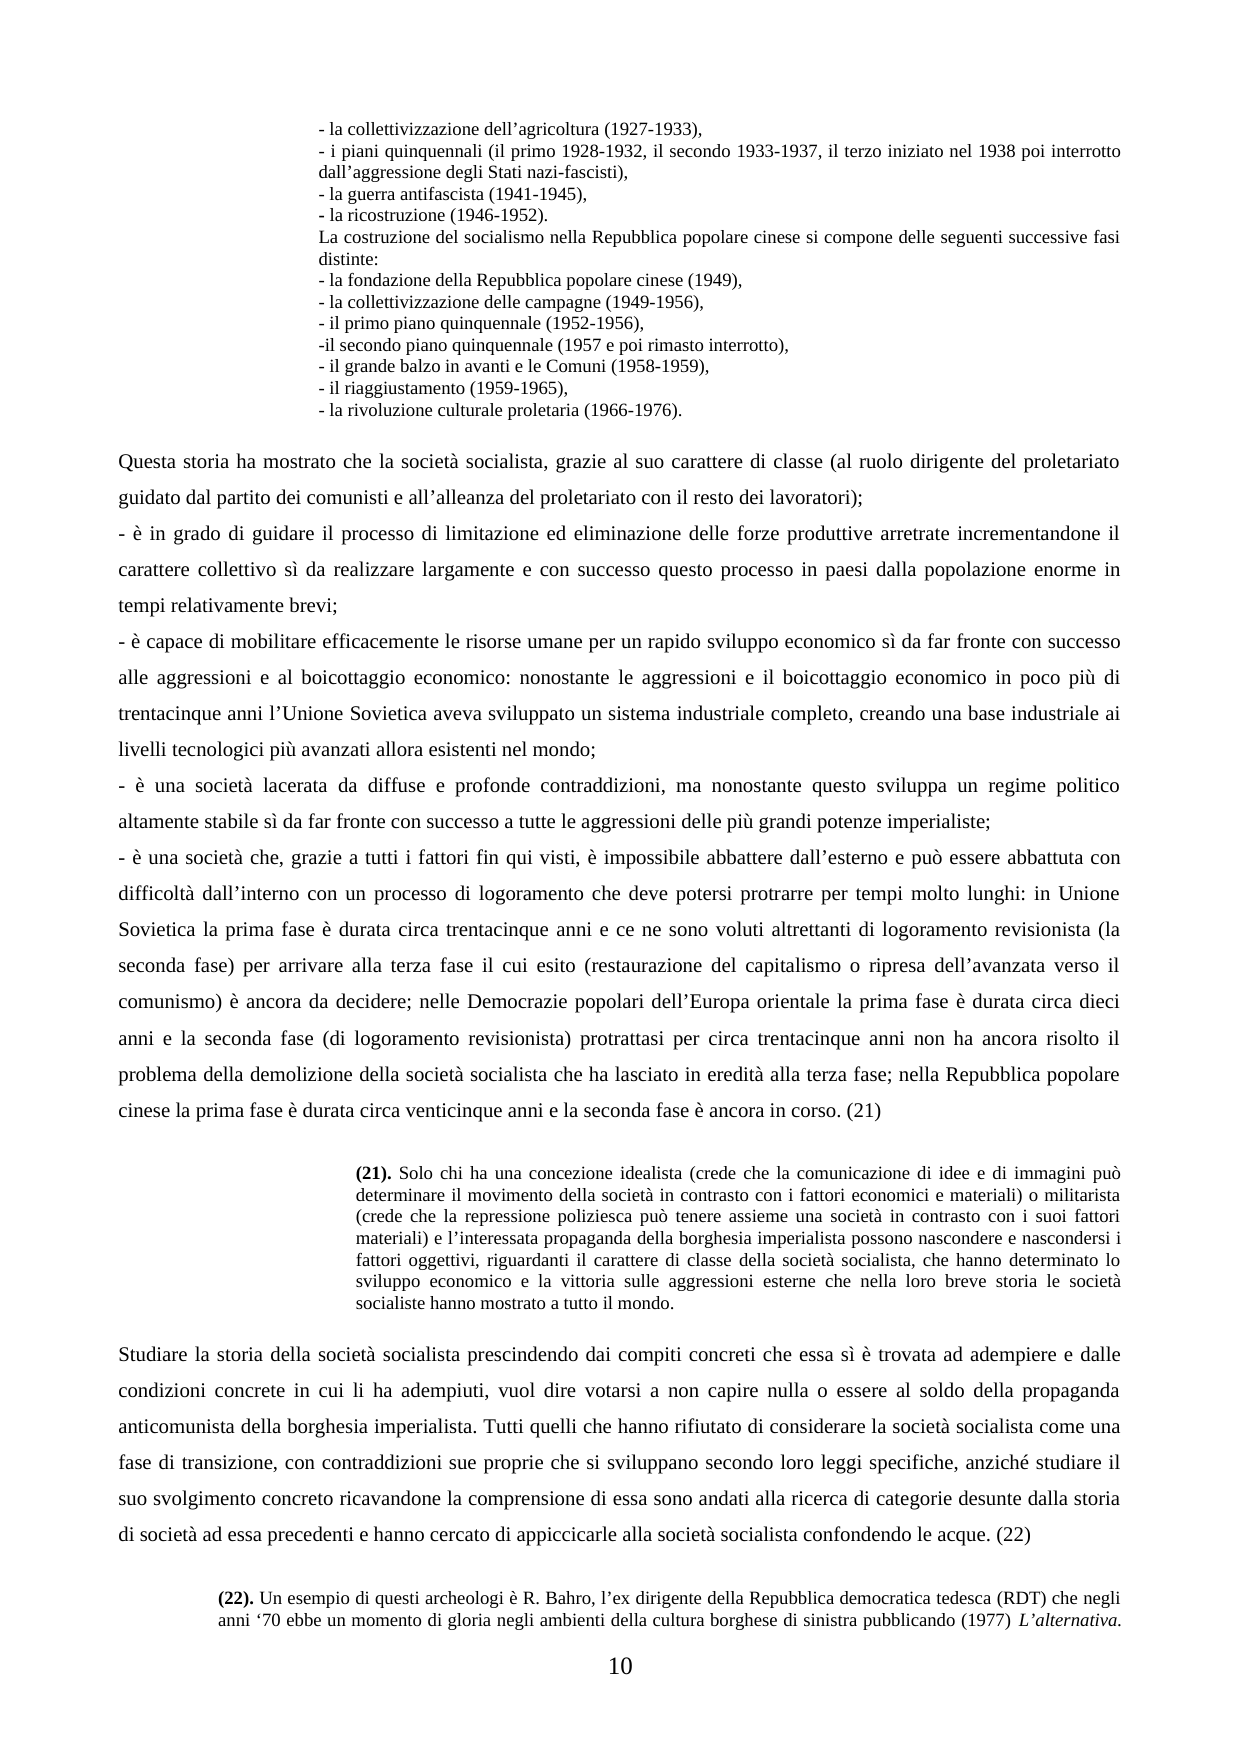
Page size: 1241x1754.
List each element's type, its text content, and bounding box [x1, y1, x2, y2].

text - la fondazione della Repubblica popolare cinese (1949), [318, 269, 1122, 291]
text - i piani quinquennali (il primo 1928-1932, il secondo 1933-1937, il terzo iniziato nel 1938 poi interrotto dall’aggressione degli Stati nazi-fascisti), [318, 140, 1122, 183]
text - è una società che, grazie a tutti i fattori fin qui visti, è impossibile abbattere dall’esterno e può essere abbattuta con difficoltà dall’interno con un processo di logoramento che deve potersi protrarre per tempi molto lunghi: in Unione Sovietica la prima fase è durata circa trentacinque anni e ce ne sono voluti altrettanti di logoramento revisionista (la seconda fase) per arrivare alla terza fase il cui esito (restaurazione del capitalismo o ripresa dell’avanzata verso il comunismo) è ancora da decidere; nelle Democrazie popolari dell’Europa orientale la prima fase è durata circa dieci anni e la seconda fase (di logoramento revisionista) protrattasi per circa trentacinque anni non ha ancora risolto il problema della demolizione della società socialista che ha lasciato in eredità alla terza fase; nella Repubblica popolare cinese la prima fase è durata circa venticinque anni e la seconda fase è ancora in corso. (21) [118, 845, 1122, 1122]
text (21). Solo chi ha una concezione idealista (crede che la comunicazione di idee e di immagini può determinare il movimento della società in contrasto con i fattori economici e materiali) o militarista (crede che la repressione poliziesca può tenere assieme una società in contrasto con i suoi fattori materiali) e l’interessata propaganda della borghesia imperialista possono nascondere e nascondersi i fattori oggettivi, riguardanti il carattere di classe della società socialista, che hanno determinato lo sviluppo economico e la vittoria sulle aggressioni esterne che nella loro breve storia le società socialiste hanno mostrato a tutto il mondo. [356, 1162, 1122, 1313]
text Studiare la storia della società socialista prescindendo dai compiti concreti che essa sì è trovata ad adempiere e dalle condizioni concrete in cui li ha adempiuti, vuol dire votarsi a non capire nulla o essere al soldo della propaganda anticomunista della borghesia imperialista. Tutti quelli che hanno rifiutato di considerare la società socialista come una fase di transizione, con contraddizioni sue proprie che si sviluppano secondo loro leggi specifiche, anziché studiare il suo svolgimento concreto ricavandone la comprensione di essa sono andati alla ricerca di categorie desunte dalla storia di società ad essa precedenti e hanno cercato di appiccicarle alla società socialista confondendo le acque. (22) [118, 1342, 1122, 1546]
text - il primo piano quinquennale (1952-1956), [318, 312, 1122, 334]
text - è capace di mobilitare efficacemente le risorse umane per un rapido sviluppo economico sì da far fronte con successo alle aggressioni e al boicottaggio economico: nonostante le aggressioni e il boicottaggio economico in poco più di trentacinque anni l’Unione Sovietica aveva sviluppato un sistema industriale completo, creando una base industriale ai livelli tecnologici più avanzati allora esistenti nel mondo; [118, 629, 1122, 761]
text (22). Un esempio di questi archeologi è R. Bahro, l’ex dirigente della Repubblica democratica tedesca (RDT) che negli anni ‘70 ebbe un momento di gloria negli ambienti della cultura borghese di sinistra pubblicando (1977) L’alternativa. [218, 1587, 1122, 1630]
text - è in grado di guidare il processo di limitazione ed eliminazione delle forze produttive arretrate incrementandone il carattere collettivo sì da realizzare largamente e con successo questo processo in paesi dalla popolazione enorme in tempi relativamente brevi; [118, 521, 1122, 617]
text - il riaggiustamento (1959-1965), [318, 377, 1122, 398]
text Questa storia ha mostrato che la società socialista, grazie al suo carattere di classe (al ruolo dirigente del proletariato guidato dal partito dei comunisti e all’alleanza del proletariato con il resto dei lavoratori); [118, 449, 1122, 509]
text - la guerra antifascista (1941-1945), [318, 183, 1122, 204]
text - è una società lacerata da diffuse e profonde contraddizioni, ma nonostante questo sviluppa un regime politico altamente stabile sì da far fronte con successo a tutte le aggressioni delle più grandi potenze imperialiste; [118, 773, 1122, 833]
text - la ricostruzione (1946-1952). [318, 204, 1122, 226]
text La costruzione del socialismo nella Repubblica popolare cinese si compone delle seguenti successive fasi distinte: [318, 226, 1122, 269]
text -il secondo piano quinquennale (1957 e poi rimasto interrotto), [318, 334, 1122, 355]
text - la rivoluzione culturale proletaria (1966-1976). [318, 398, 1122, 420]
text - la collettivizzazione delle campagne (1949-1956), [318, 291, 1122, 312]
text - la collettivizzazione dell’agricoltura (1927-1933), [318, 118, 1122, 140]
text - il grande balzo in avanti e le Comuni (1958-1959), [318, 355, 1122, 377]
